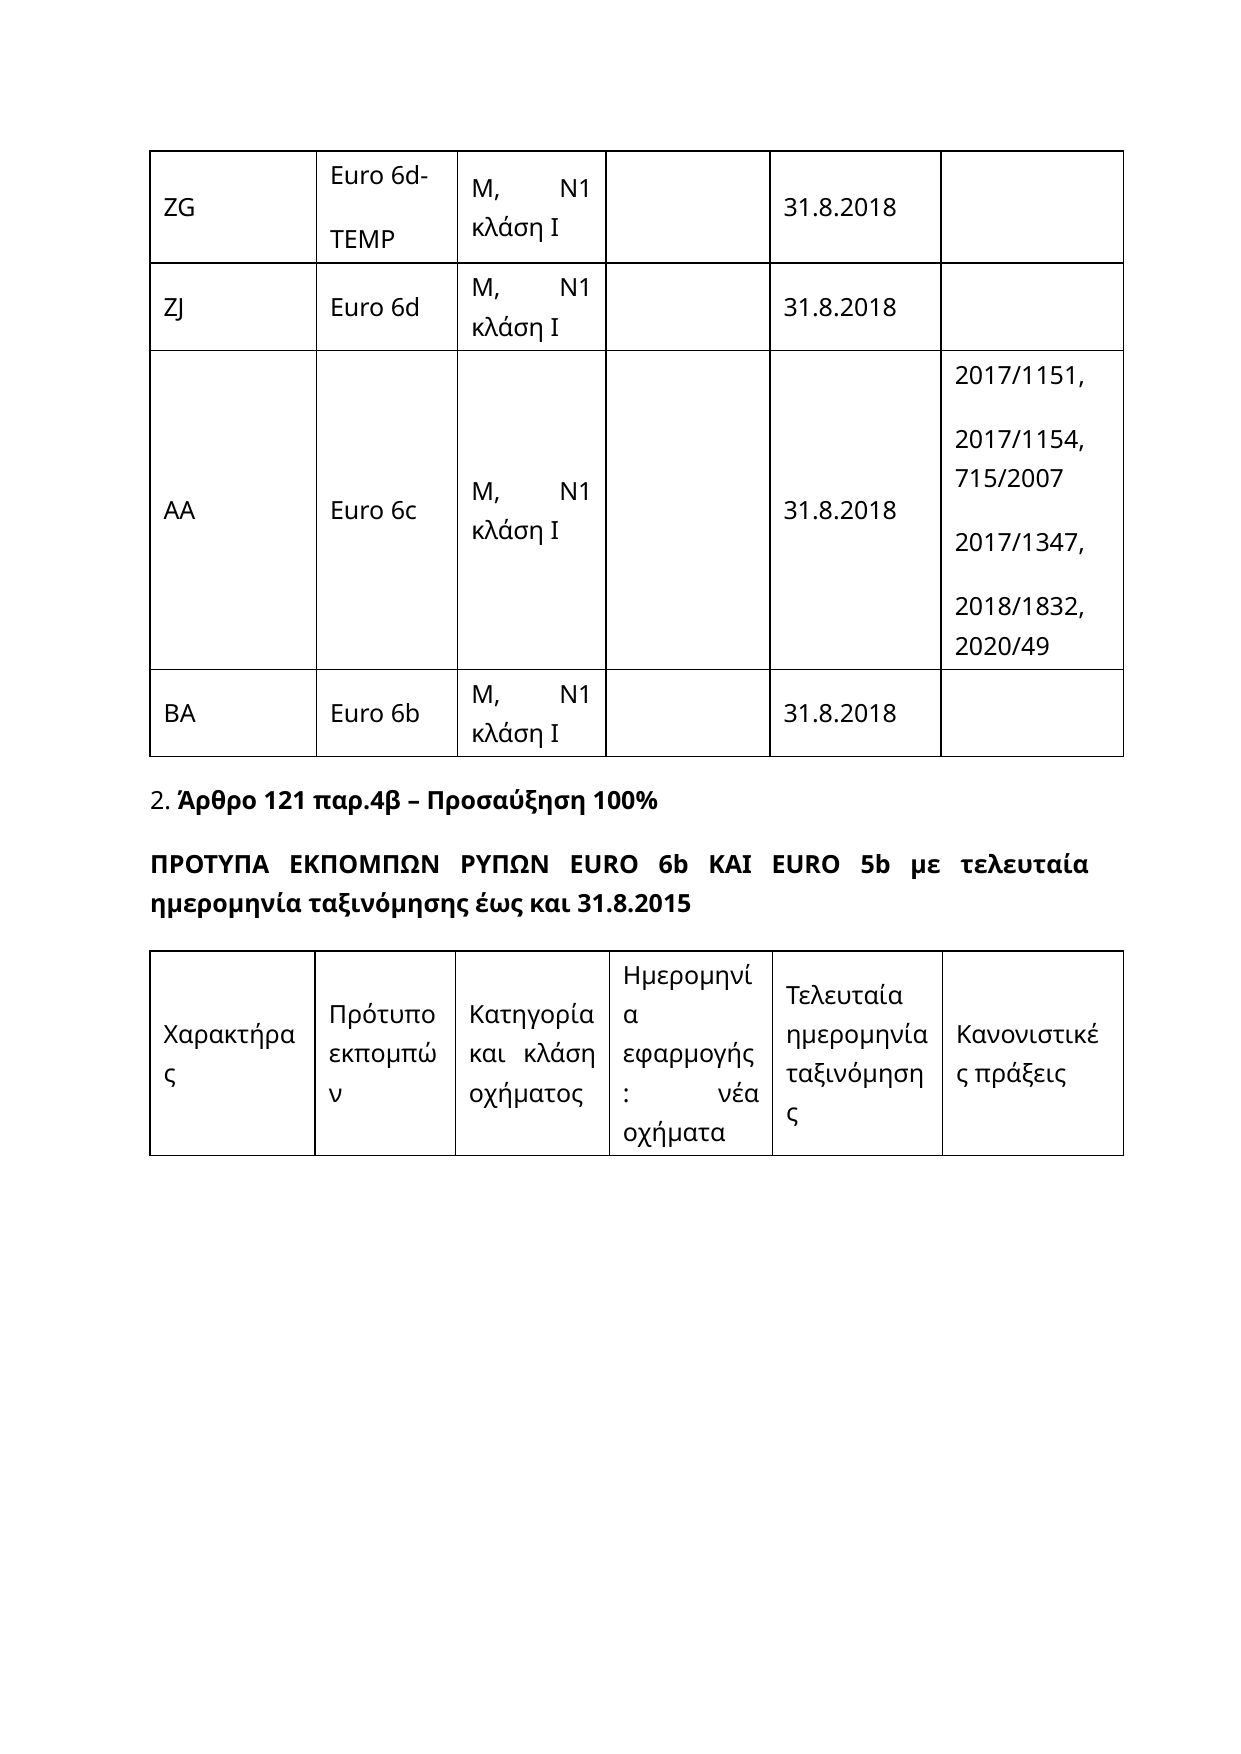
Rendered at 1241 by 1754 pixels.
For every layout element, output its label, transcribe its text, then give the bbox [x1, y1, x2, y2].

table_cell [942, 670, 1123, 756]
table_cell [942, 264, 1123, 349]
table_header Κανονιστικές πράξεις [943, 952, 1123, 1155]
table_cell BA [151, 670, 316, 756]
table_cell 31.8.2018 [771, 152, 940, 262]
text 2. Άρθρο 121 παρ.4β – Προσαύξηση 100% [150, 782, 1090, 816]
table_cell [607, 670, 769, 756]
table_cell Euro 6c [317, 351, 457, 668]
table_cell 31.8.2018 [771, 264, 940, 349]
table_cell [942, 152, 1123, 262]
table_cell [607, 351, 769, 668]
table_header Πρότυπο εκπομπών [316, 952, 455, 1155]
table_cell 31.8.2018 [771, 670, 940, 756]
table_header Τελευταία ημερομηνία ταξινόμησης [773, 952, 942, 1155]
text ΠΡΟΤΥΠΑ ΕΚΠΟΜΠΩΝ ΡΥΠΩΝ EURO 6b KAI EURO 5b με τελευταία ημερομηνία ταξινόμησης έως και 31.8.2015 [150, 847, 1090, 920]
table_cell Euro 6d- TEMP [317, 152, 457, 262]
table_header Ημερομηνία εφαρμογής: νέα οχήματα [610, 952, 772, 1155]
table_cell [607, 152, 769, 262]
table_cell AA [151, 351, 316, 668]
table_cell 31.8.2018 [771, 351, 940, 668]
table_header Κατηγορία και κλάση οχήματος [456, 952, 609, 1155]
table_cell M, N1 κλάση I [458, 670, 605, 756]
table_cell M, N1 κλάση I [458, 264, 605, 349]
table_cell ZG [151, 152, 316, 262]
table_header Χαρακτήρας [151, 952, 314, 1155]
table_cell M, N1 κλάση I [458, 351, 605, 668]
table_cell M, N1 κλάση I [458, 152, 605, 262]
table_cell 2017/1151, 2017/1154, 715/2007 2017/1347, 2018/1832, 2020/49 [942, 351, 1123, 668]
table_cell ZJ [151, 264, 316, 349]
table_cell Euro 6b [317, 670, 457, 756]
table_cell Euro 6d [317, 264, 457, 349]
table_cell [607, 264, 769, 349]
